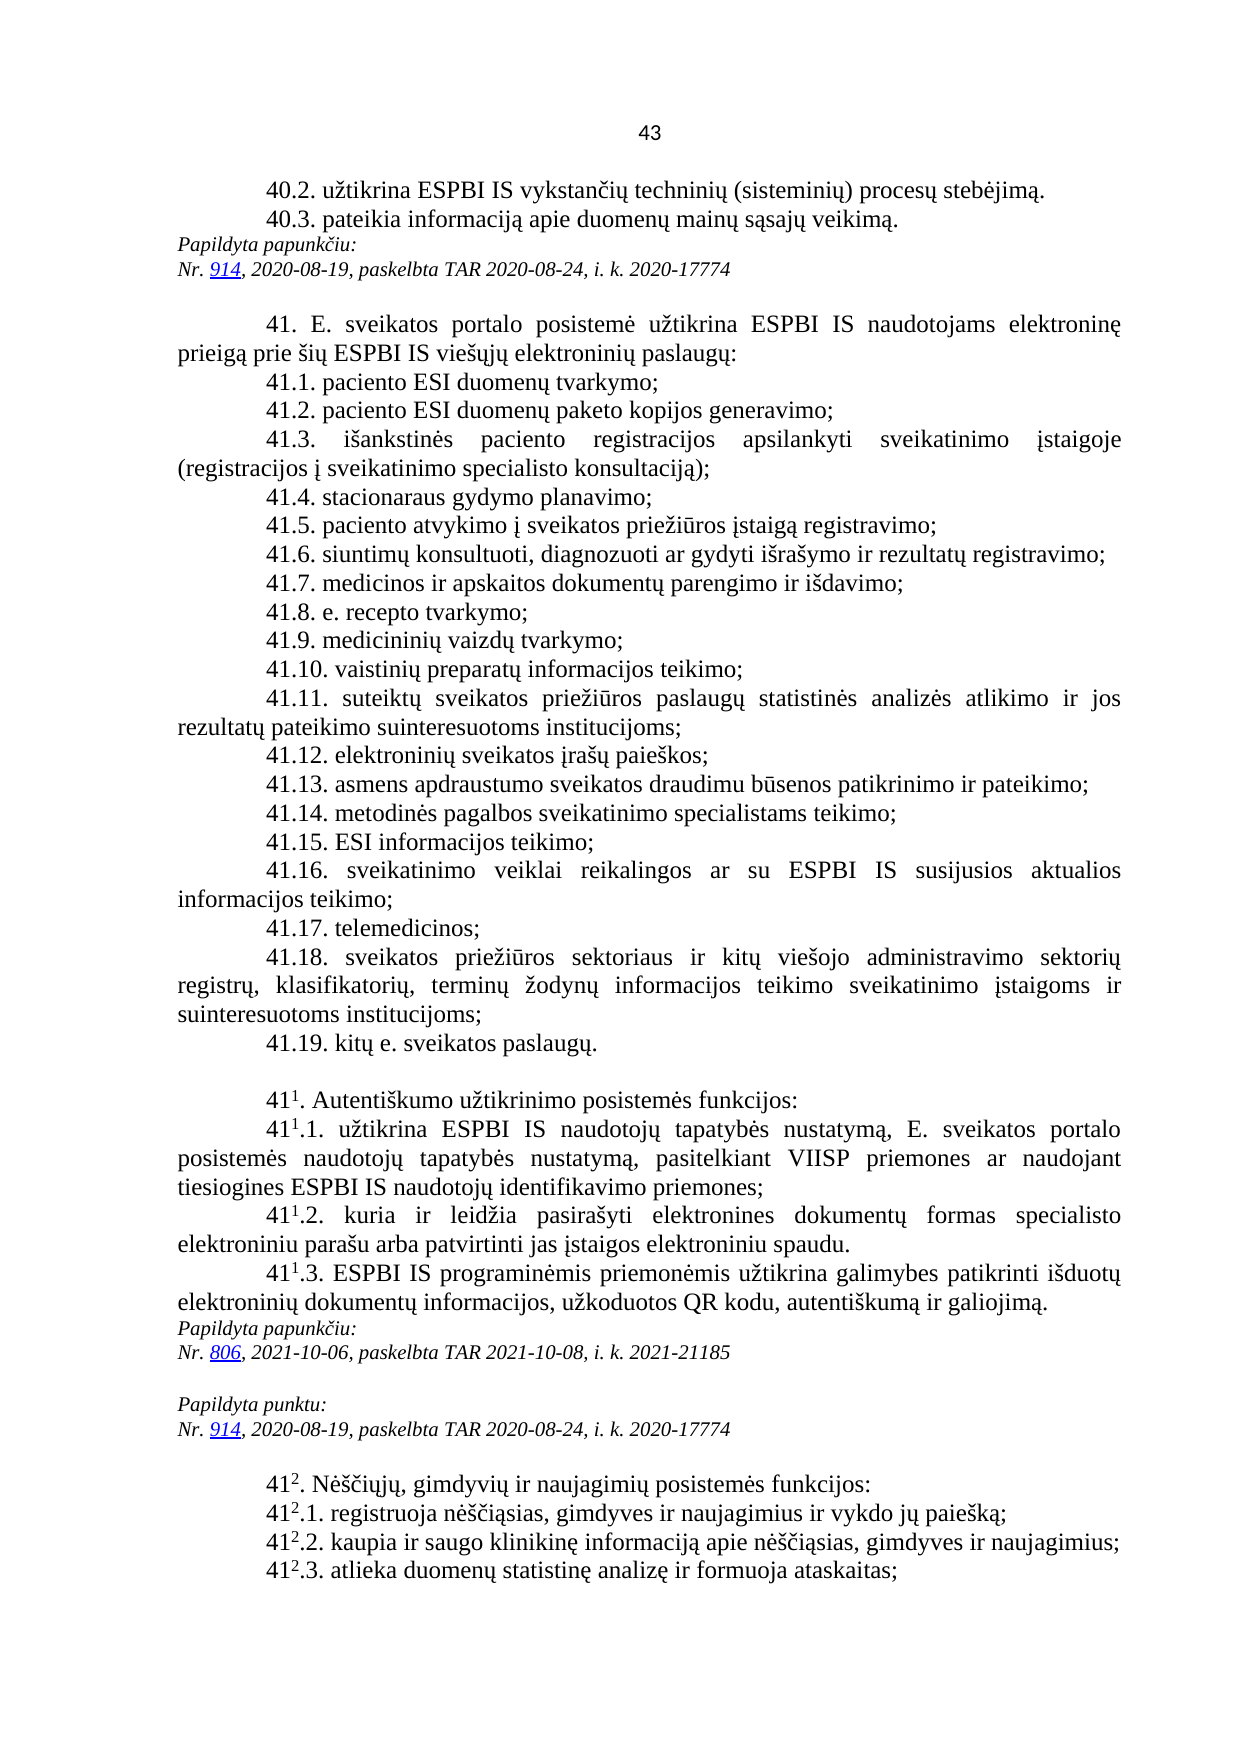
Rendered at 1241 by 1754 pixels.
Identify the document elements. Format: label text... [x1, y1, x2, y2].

text 41.12. elektroninių sveikatos įrašų paieškos; [177, 741, 1122, 769]
text 41. E. sveikatos portalo posistemė užtikrina ESPBI IS naudotojams elektroninę prieigą prie šių ESPBI IS viešųjų elektroninių paslaugų: [177, 309, 1122, 367]
text 412. Nėščiųjų, gimdyvių ir naujagimių posistemės funkcijos: [177, 1469, 1122, 1498]
text 41.4. stacionaraus gydymo planavimo; [177, 482, 1122, 511]
text 411.1. užtikrina ESPBI IS naudotojų tapatybės nustatymą, E. sveikatos portalo posistemės naudotojų tapatybės nustatymą, pasitelkiant VIISP priemones ar naudojant tiesiogines ESPBI IS naudotojų identifikavimo priemones; [177, 1114, 1122, 1201]
text 41.1. paciento ESI duomenų tvarkymo; [177, 367, 1122, 396]
text 41.15. ESI informacijos teikimo; [177, 827, 1122, 856]
text Papildyta papunkčiu: [177, 1316, 1122, 1339]
text 41.11. suteiktų sveikatos priežiūros paslaugų statistinės analizės atlikimo ir jos rezultatų pateikimo suinteresuotoms institucijoms; [177, 683, 1122, 741]
text 41.19. kitų e. sveikatos paslaugų. [177, 1028, 1122, 1057]
text 41.13. asmens apdraustumo sveikatos draudimu būsenos patikrinimo ir pateikimo; [177, 769, 1122, 798]
text 41.9. medicininių vaizdų tvarkymo; [177, 626, 1122, 654]
text Papildyta punktu: [177, 1392, 1122, 1416]
text 412.2. kaupia ir saugo klinikinę informaciją apie nėščiąsias, gimdyves ir naujagimius; [177, 1527, 1122, 1556]
text 41.10. vaistinių preparatų informacijos teikimo; [177, 654, 1122, 683]
text 411.3. ESPBI IS programinėmis priemonėmis užtikrina galimybes patikrinti išduotų elektroninių dokumentų informacijos, užkoduotos QR kodu, autentiškumą ir galiojimą. [177, 1258, 1122, 1316]
text Nr. 914, 2020-08-19, paskelbta TAR 2020-08-24, i. k. 2020-17774 [177, 1416, 1122, 1441]
text 41.5. paciento atvykimo į sveikatos priežiūros įstaigą registravimo; [177, 511, 1122, 539]
text 412.3. atlieka duomenų statistinę analizę ir formuoja ataskaitas; [177, 1556, 1122, 1584]
text 41.8. e. recepto tvarkymo; [177, 597, 1122, 626]
text 40.2. užtikrina ESPBI IS vykstančių techninių (sisteminių) procesų stebėjimą. [177, 175, 1122, 204]
text 41.7. medicinos ir apskaitos dokumentų parengimo ir išdavimo; [177, 568, 1122, 597]
text 411.2. kuria ir leidžia pasirašyti elektronines dokumentų formas specialisto elektroniniu parašu arba patvirtinti jas įstaigos elektroniniu spaudu. [177, 1201, 1122, 1258]
text 41.18. sveikatos priežiūros sektoriaus ir kitų viešojo administravimo sektorių registrų, klasifikatorių, terminų žodynų informacijos teikimo sveikatinimo įstaigoms ir suinteresuotoms institucijoms; [177, 942, 1122, 1028]
text 412.1. registruoja nėščiąsias, gimdyves ir naujagimius ir vykdo jų paiešką; [177, 1498, 1122, 1527]
text Nr. 806, 2021-10-06, paskelbta TAR 2021-10-08, i. k. 2021-21185 [177, 1339, 1122, 1364]
text Papildyta papunkčiu: [177, 232, 1122, 256]
text 41.6. siuntimų konsultuoti, diagnozuoti ar gydyti išrašymo ir rezultatų registravimo; [177, 539, 1122, 568]
text 41.2. paciento ESI duomenų paketo kopijos generavimo; [177, 396, 1122, 424]
text 41.16. sveikatinimo veiklai reikalingos ar su ESPBI IS susijusios aktualios informacijos teikimo; [177, 856, 1122, 913]
text Nr. 914, 2020-08-19, paskelbta TAR 2020-08-24, i. k. 2020-17774 [177, 256, 1122, 281]
text 41.17. telemedicinos; [177, 913, 1122, 942]
text 40.3. pateikia informaciją apie duomenų mainų sąsajų veikimą. [177, 204, 1122, 232]
text 411. Autentiškumo užtikrinimo posistemės funkcijos: [177, 1086, 1122, 1114]
text 41.3. išankstinės paciento registracijos apsilankyti sveikatinimo įstaigoje (registracijos į sveikatinimo specialisto konsultaciją); [177, 424, 1122, 482]
text 41.14. metodinės pagalbos sveikatinimo specialistams teikimo; [177, 798, 1122, 827]
